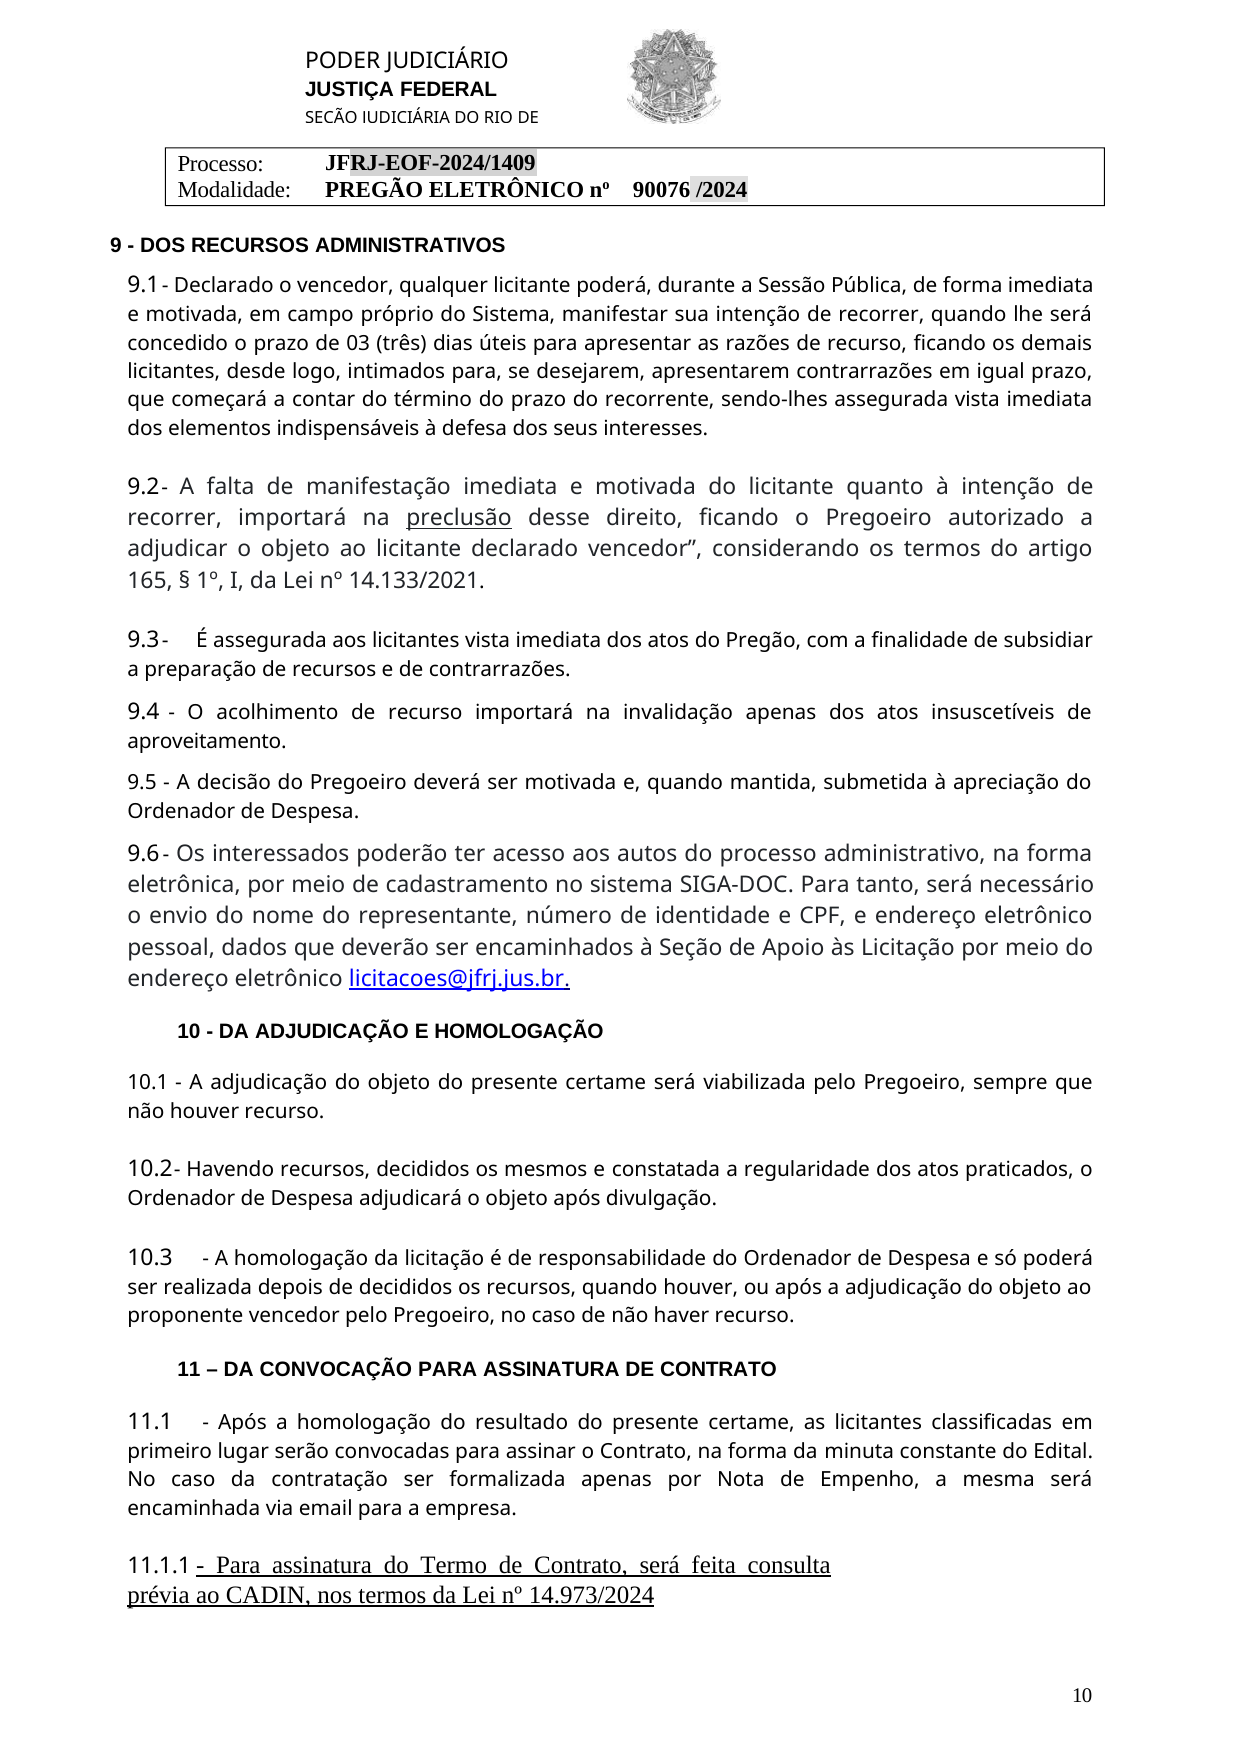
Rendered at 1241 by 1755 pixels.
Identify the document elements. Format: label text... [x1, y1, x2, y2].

list - Havendo recursos, decididos os mesmos e constatada a regularidade dos atos praticados, o Ordenador de Despesa adjudicará o objeto após divulgação. [127, 1152, 1093, 1212]
list - A decisão do Pregoeiro deverá ser motivada e, quando mantida, submetida à apreciação do Ordenador de Despesa. [127, 767, 1093, 824]
list - A falta de manifestação imediata e motivada do licitante quanto à intenção de recorrer, importará na preclusão desse direito, ficando o Pregoeiro autorizado a adjudicar o objeto ao licitante declarado vencedor”, considerando os termos do artigo 165, § 1º, I, da Lei nº 14.133/2021. [127, 470, 1094, 595]
list - A homologação da licitação é de responsabilidade do Ordenador de Despesa e só poderá ser realizada depois de decididos os recursos, quando houver, ou após a adjudicação do objeto ao proponente vencedor pelo Pregoeiro, no caso de não haver recurso. [127, 1241, 1093, 1329]
list – DA CONVOCAÇÃO PARA ASSINATURA DE CONTRATO [177, 1356, 1143, 1380]
list - O acolhimento de recurso importará na invalidação apenas dos atos insuscetíveis de aproveitamento. [127, 695, 1093, 755]
list - É assegurada aos licitantes vista imediata dos atos do Pregão, com a finalidade de subsidiar a preparação de recursos e de contrarrazões. [127, 623, 1093, 683]
list - Para assinatura do Termo de Contrato, será feita consulta prévia ao CADIN, nos termos da Lei nº 14.973/2024 [127, 1549, 831, 1609]
list - Declarado o vencedor, qualquer licitante poderá, durante a Sessão Pública, de forma imediata e motivada, em campo próprio do Sistema, manifestar sua intenção de recorrer, quando lhe será concedido o prazo de 03 (três) dias úteis para apresentar as razões de recurso, ficando os demais licitantes, desde logo, intimados para, se desejarem, apresentarem contrarrazões em igual prazo, que começará a contar do término do prazo do recorrente, sendo-lhes assegurada vista imediata dos elementos indispensáveis à defesa dos seus interesses. [127, 268, 1093, 441]
list - A adjudicação do objeto do presente certame será viabilizada pelo Pregoeiro, sempre que não houver recurso. [127, 1067, 1093, 1124]
list - DOS RECURSOS ADMINISTRATIVOS [110, 233, 1143, 257]
list - Os interessados poderão ter acesso aos autos do processo administrativo, na forma eletrônica, por meio de cadastramento no sistema SIGA-DOC. Para tanto, será necessário o envio do nome do representante, número de identidade e CPF, e endereço eletrônico pessoal, dados que deverão ser encaminhados à Seção de Apoio às Licitação por meio do endereço eletrônico licitacoes@jfrj.jus.br. [127, 837, 1094, 993]
list - DA ADJUDICAÇÃO E HOMOLOGAÇÃO [177, 1019, 1143, 1043]
list - Após a homologação do resultado do presente certame, as licitantes classificadas em primeiro lugar serão convocadas para assinar o Contrato, na forma da minuta constante do Edital. No caso da contratação ser formalizada apenas por Nota de Empenho, a mesma será encaminhada via email para a empresa. [127, 1405, 1093, 1521]
